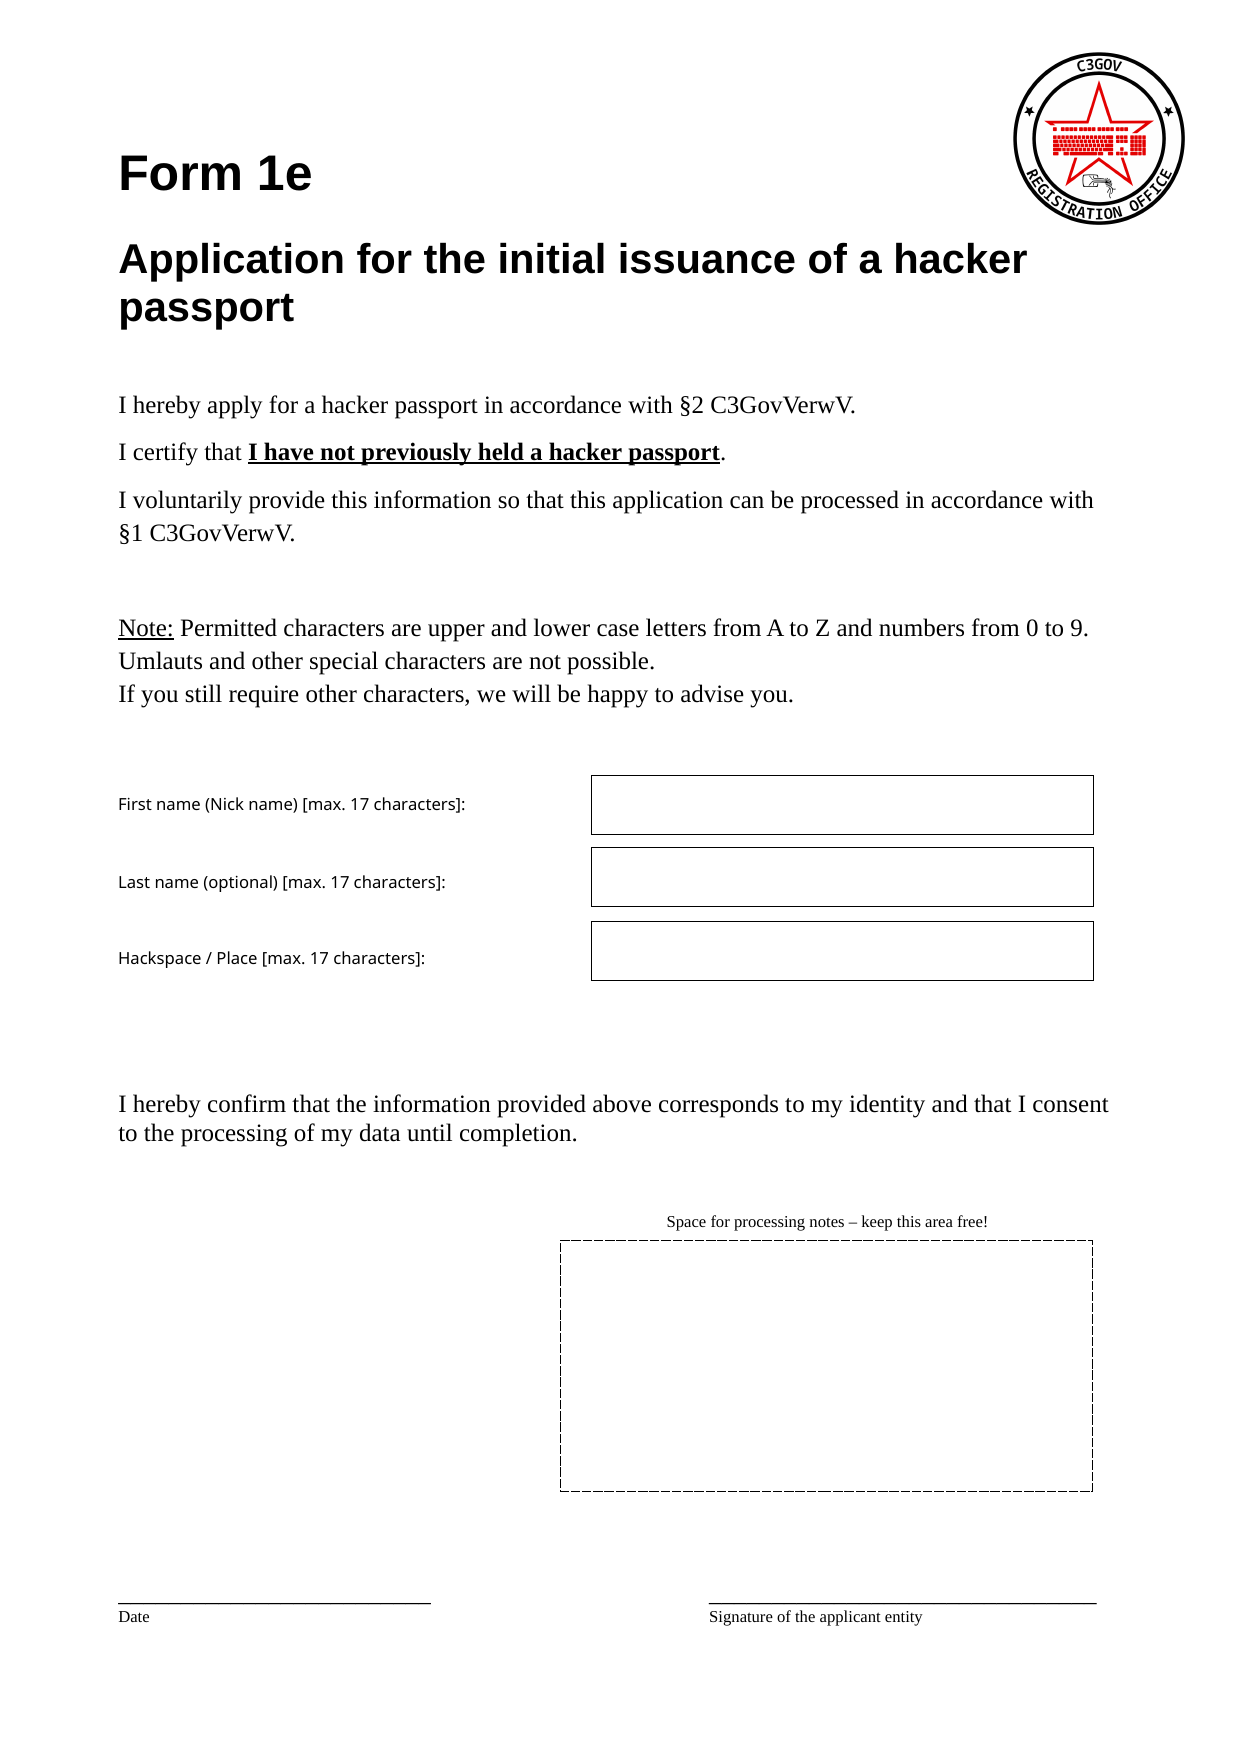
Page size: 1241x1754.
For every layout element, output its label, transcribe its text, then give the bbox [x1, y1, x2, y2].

text _________________________ _______________________________ [118, 1578, 1122, 1606]
text I hereby confirm that the information provided above corresponds to my identity and that I consent to the processing of my data until completion. [118, 1089, 1122, 1146]
text Space for processing notes – keep this area free! [118, 1204, 1122, 1233]
text Date Signature of the applicant entity [118, 1606, 1122, 1626]
text Note: Permitted characters are upper and lower case letters from A to Z and numbers from 0 to 9. Umlauts and other special characters are not possible. If you still require other characters, we will be happy to advise you. [118, 613, 1122, 708]
subtitle Application for the initial issuance of a hacker passport [118, 234, 1122, 330]
subtitle Form 1e [118, 143, 1012, 201]
text I certify that I have not previously held a hacker passport. [118, 437, 1122, 466]
text I voluntarily provide this information so that this application can be processed in accordance with §1 C3GovVerwV. [118, 485, 1122, 547]
text I hereby apply for a hacker passport in accordance with §2 C3GovVerwV. [118, 390, 1122, 419]
picture [1012, 52, 1186, 226]
